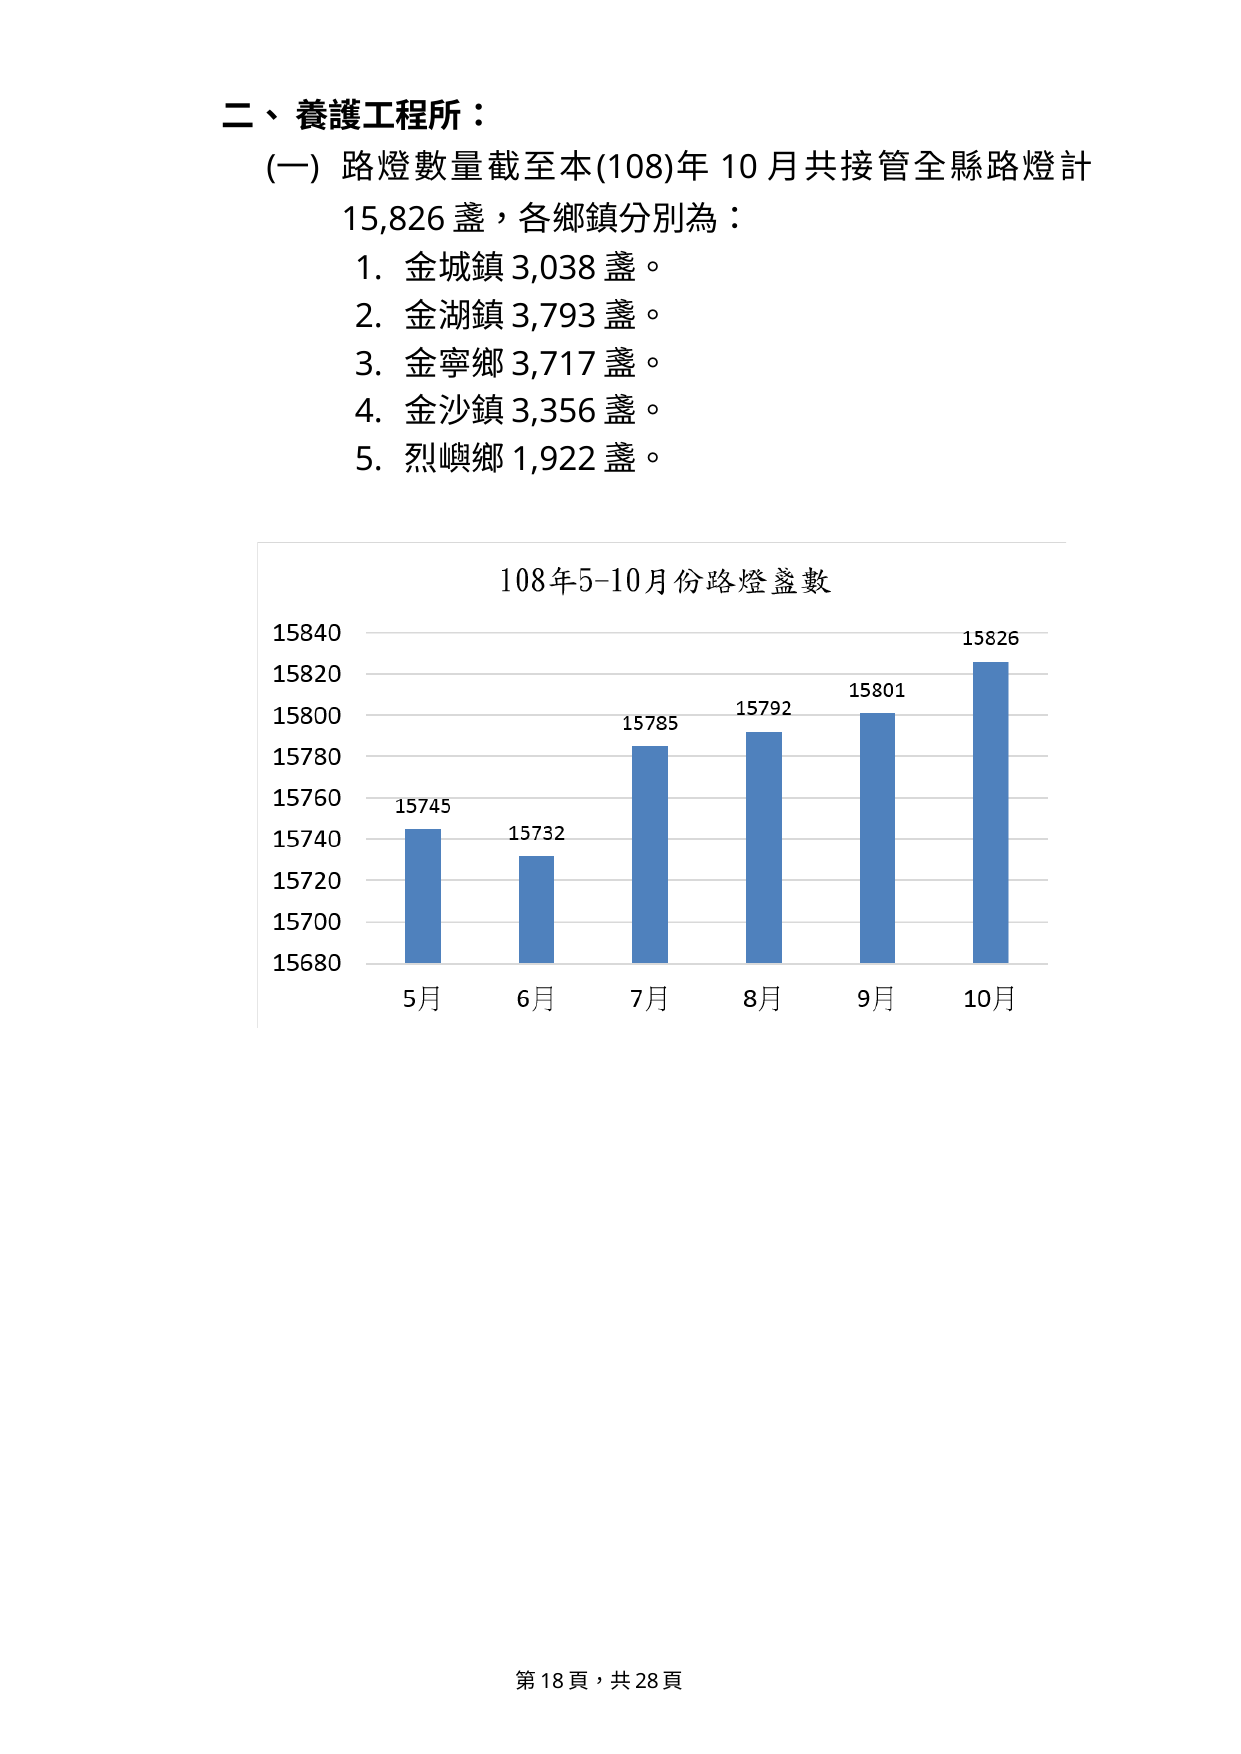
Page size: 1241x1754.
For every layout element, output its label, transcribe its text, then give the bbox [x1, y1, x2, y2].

list 養護工程所： [222, 89, 1092, 137]
list 金城鎮3,038盞。 [354, 241, 1092, 289]
picture [257, 542, 1067, 1028]
list 金寧鄉3,717盞。 [354, 337, 1092, 384]
list 金湖鎮3,793盞。 [354, 289, 1092, 337]
list 金沙鎮3,356盞。 [354, 384, 1092, 432]
list 烈嶼鄉1,922盞。 [354, 432, 1092, 480]
list 路燈數量截至本(108)年10月共接管全縣路燈計 15,826盞，各鄉鎮分別為： [266, 137, 1092, 241]
